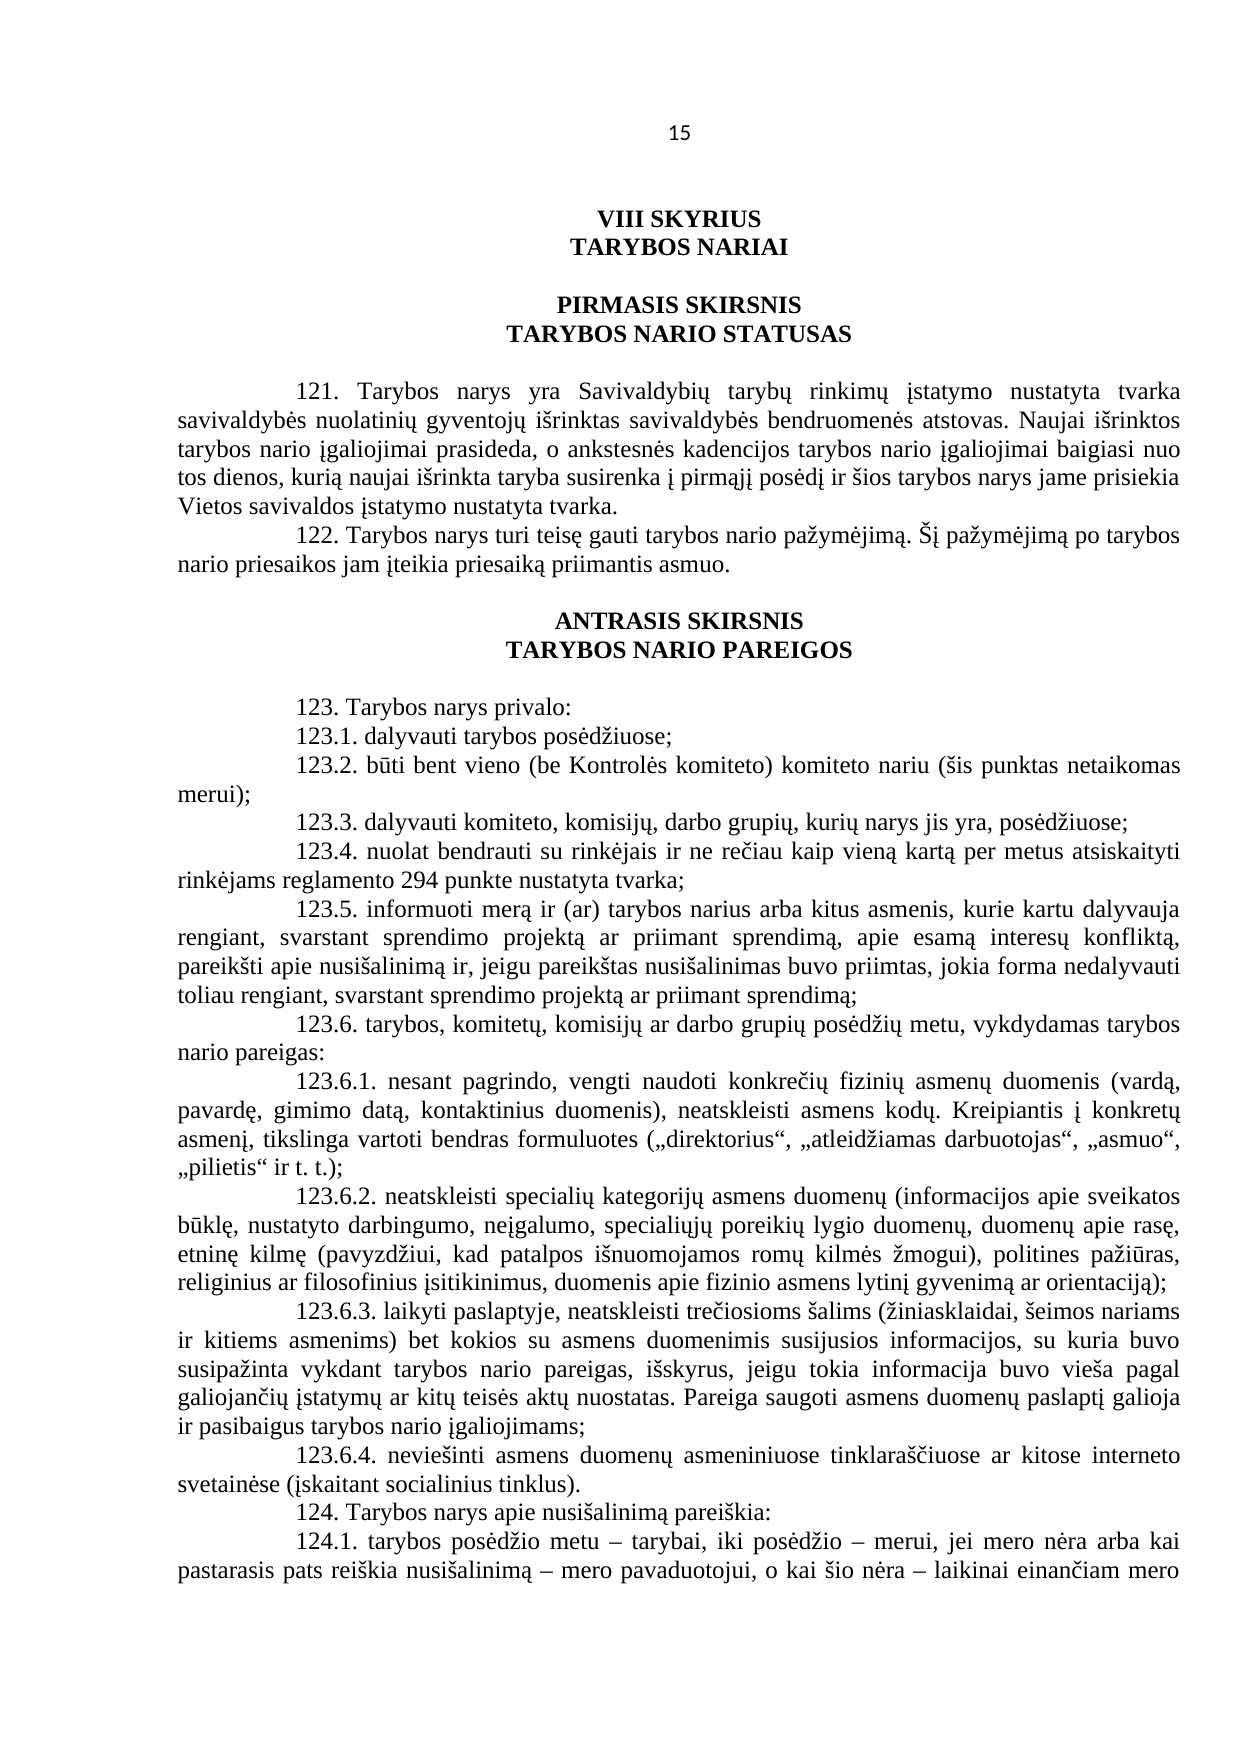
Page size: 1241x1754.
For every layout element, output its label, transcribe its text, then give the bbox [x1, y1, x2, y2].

text 123.6.4. neviešinti asmens duomenų asmeniniuose tinklaraščiuose ar kitose interneto svetainėse (įskaitant socialinius tinklus). [177, 1440, 1181, 1497]
text 123.6.2. neatskleisti specialių kategorijų asmens duomenų (informacijos apie sveikatos būklę, nustatyto darbingumo, neįgalumo, specialiųjų poreikių lygio duomenų, duomenų apie rasę, etninę kilmę (pavyzdžiui, kad patalpos išnuomojamos romų kilmės žmogui), politines pažiūras, religinius ar filosofinius įsitikinimus, duomenis apie fizinio asmens lytinį gyvenimą ar orientaciją); [177, 1181, 1181, 1296]
text 121. Tarybos narys yra Savivaldybių tarybų rinkimų įstatymo nustatyta tvarka savivaldybės nuolatinių gyventojų išrinktas savivaldybės bendruomenės atstovas. Naujai išrinktos tarybos nario įgaliojimai prasideda, o ankstesnės kadencijos tarybos nario įgaliojimai baigiasi nuo tos dienos, kurią naujai išrinkta taryba susirenka į pirmąjį posėdį ir šios tarybos narys jame prisiekia Vietos savivaldos įstatymo nustatyta tvarka. [177, 376, 1181, 520]
text 123.6.1. nesant pagrindo, vengti naudoti konkrečių fizinių asmenų duomenis (vardą, pavardę, gimimo datą, kontaktinius duomenis), neatskleisti asmens kodų. Kreipiantis į konkretų asmenį, tikslinga vartoti bendras formuluotes („direktorius“, „atleidžiamas darbuotojas“, „asmuo“, „pilietis“ ir t. t.); [177, 1066, 1181, 1181]
text 123.6.3. laikyti paslaptyje, neatskleisti trečiosioms šalims (žiniasklaidai, šeimos nariams ir kitiems asmenims) bet kokios su asmens duomenimis susijusios informacijos, su kuria buvo susipažinta vykdant tarybos nario pareigas, išskyrus, jeigu tokia informacija buvo vieša pagal galiojančių įstatymų ar kitų teisės aktų nuostatas. Pareiga saugoti asmens duomenų paslaptį galioja ir pasibaigus tarybos nario įgaliojimams; [177, 1296, 1181, 1440]
text 123.4. nuolat bendrauti su rinkėjais ir ne rečiau kaip vieną kartą per metus atsiskaityti rinkėjams reglamento 294 punkte nustatyta tvarka; [177, 836, 1181, 894]
text PIRMASIS SKIRSNIS [177, 290, 1181, 319]
text TARYBOS NARIO STATUSAS [177, 319, 1181, 347]
text TARYBOS NARIO PAREIGOS [177, 635, 1181, 664]
text 123. Tarybos narys privalo: [177, 692, 1181, 721]
text TARYBOS NARIAI [177, 232, 1181, 261]
text 124.1. tarybos posėdžio metu – tarybai, iki posėdžio – merui, jei mero nėra arba kai pastarasis pats reiškia nusišalinimą – mero pavaduotojui, o kai šio nėra – laikinai einančiam mero [177, 1526, 1181, 1584]
text ANTRASIS SKIRSNIS [177, 606, 1181, 635]
text 123.2. būti bent vieno (be Kontrolės komiteto) komiteto nariu (šis punktas netaikomas merui); [177, 750, 1181, 807]
text 123.3. dalyvauti komiteto, komisijų, darbo grupių, kurių narys jis yra, posėdžiuose; [177, 807, 1181, 836]
text 123.6. tarybos, komitetų, komisijų ar darbo grupių posėdžių metu, vykdydamas tarybos nario pareigas: [177, 1009, 1181, 1066]
text 122. Tarybos narys turi teisę gauti tarybos nario pažymėjimą. Šį pažymėjimą po tarybos nario priesaikos jam įteikia priesaiką priimantis asmuo. [177, 520, 1181, 577]
text 123.5. informuoti merą ir (ar) tarybos narius arba kitus asmenis, kurie kartu dalyvauja rengiant, svarstant sprendimo projektą ar priimant sprendimą, apie esamą interesų konfliktą, pareikšti apie nusišalinimą ir, jeigu pareikštas nusišalinimas buvo priimtas, jokia forma nedalyvauti toliau rengiant, svarstant sprendimo projektą ar priimant sprendimą; [177, 894, 1181, 1009]
text 124. Tarybos narys apie nusišalinimą pareiškia: [177, 1497, 1181, 1526]
text 123.1. dalyvauti tarybos posėdžiuose; [177, 721, 1181, 750]
text VIII SKYRIUS [177, 204, 1181, 232]
